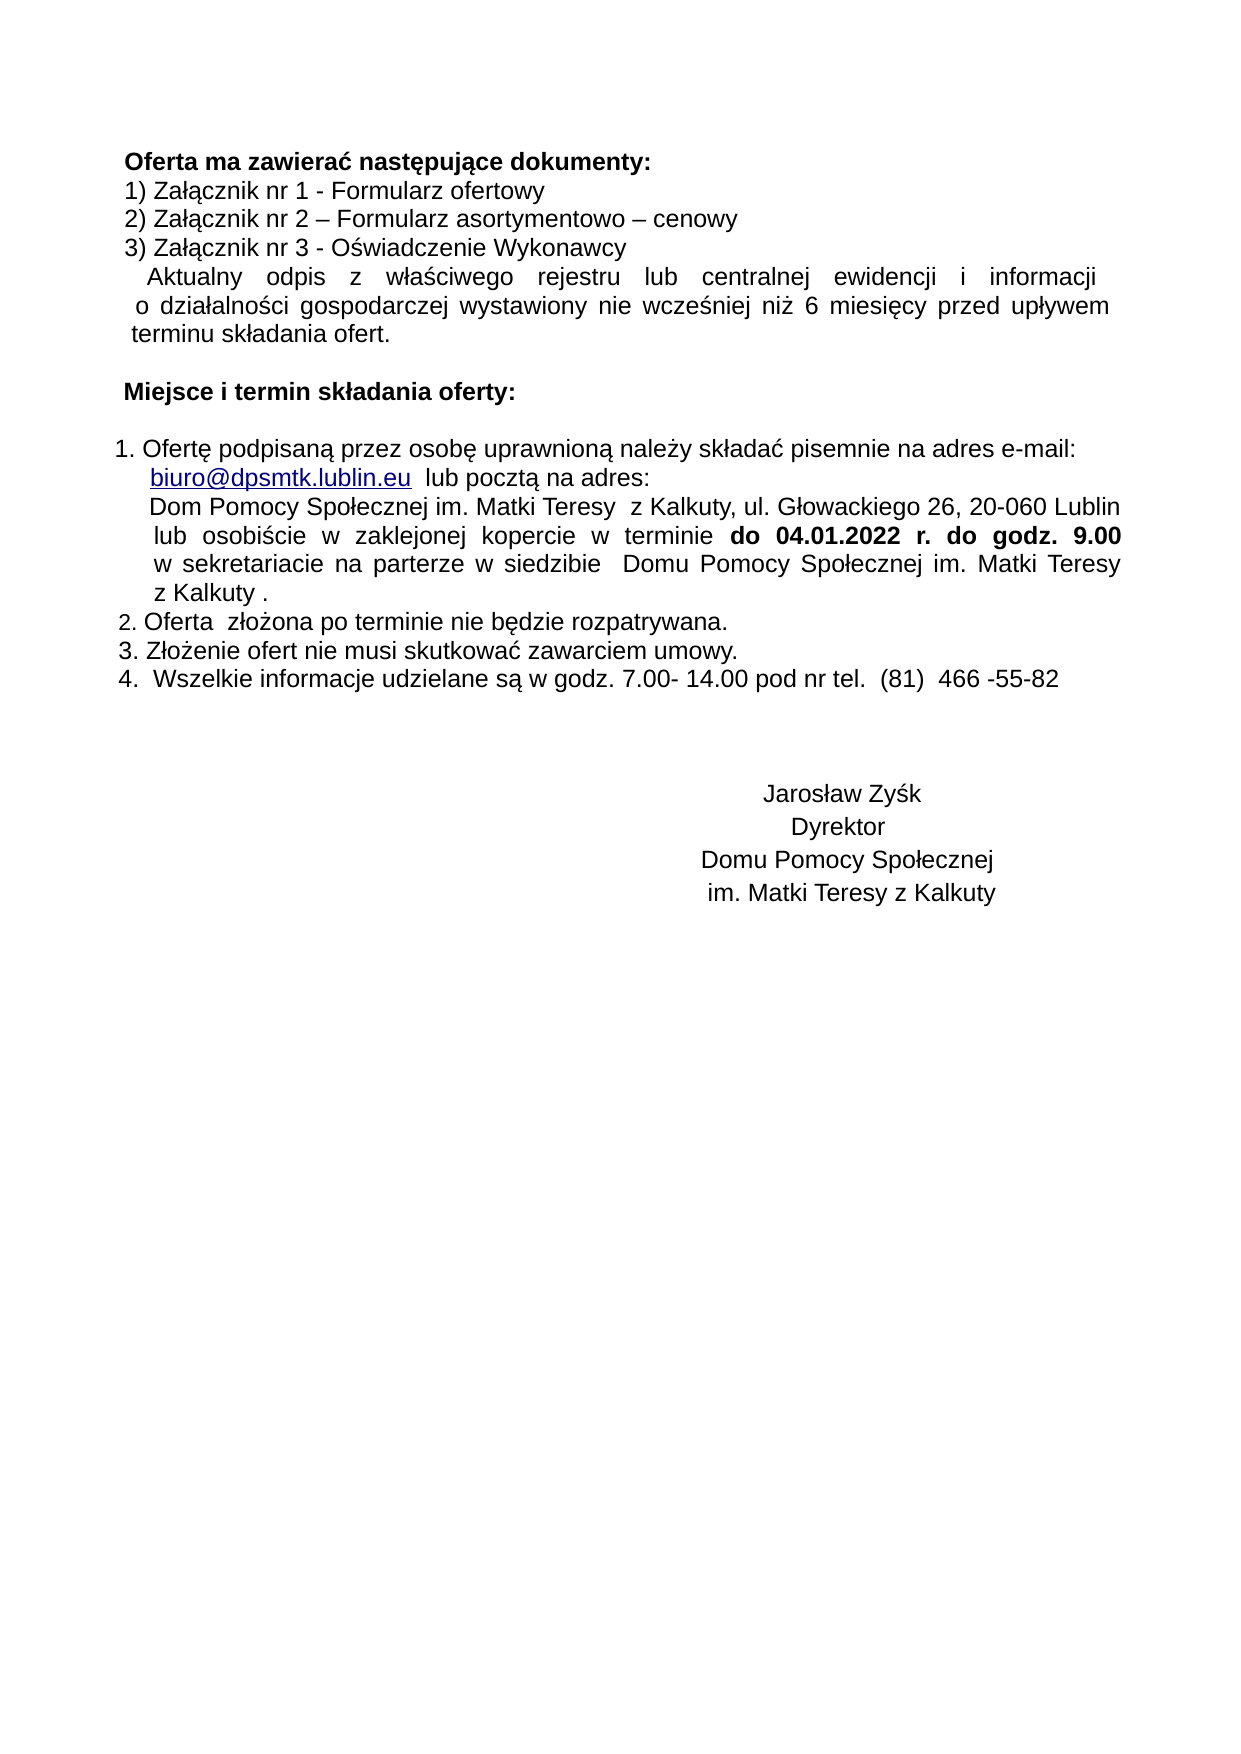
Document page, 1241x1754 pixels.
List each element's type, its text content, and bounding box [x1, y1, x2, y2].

text biuro@dpsmtk.lublin.eu lub pocztą na adres: [136, 463, 1122, 492]
text Dom Pomocy Społecznej im. Matki Teresy z Kalkuty, ul. Głowackiego 26, 20-060 Lublin lub osobiście w zaklejonej kopercie w terminie do 04.01.2022 r. do godz. 9.00 w sekretariacie na parterze w siedzibie Domu Pomocy Społecznej im. Matki Teresy z Kalkuty . [142, 492, 1122, 607]
text 3. Złożenie ofert nie musi skutkować zawarciem umowy. [112, 636, 1122, 664]
text 4. Wszelkie informacje udzielane są w godz. 7.00- 14.00 pod nr tel. (81) 466 -55-82 [112, 664, 1122, 693]
text Domu Pomocy Społecznej [112, 845, 1122, 874]
text im. Matki Teresy z Kalkuty [112, 878, 1122, 907]
text 2. Oferta złożona po terminie nie będzie rozpatrywana. [112, 607, 1122, 636]
text Dyrektor [112, 812, 1122, 841]
text Jarosław Zyśk [112, 779, 1122, 808]
list Aktualny odpis z właściwego rejestru lub centralnej ewidencji i informacji o działalności gospodarczej wystawiony nie wcześniej niż 6 miesięcy przed upływem terminu składania ofert. [89, 262, 1122, 348]
list Oferta ma zawierać następujące dokumenty: 1) Załącznik nr 1 - Formularz ofertowy 2) Załącznik nr 2 – Formularz asortymentowo – cenowy 3) Załącznik nr 3 - Oświadczenie Wykonawcy [89, 147, 1122, 262]
text 1. Ofertę podpisaną przez osobę uprawnioną należy składać pisemnie na adres e-mail: [100, 434, 1122, 463]
text Miejsce i termin składania oferty: [89, 377, 1122, 406]
